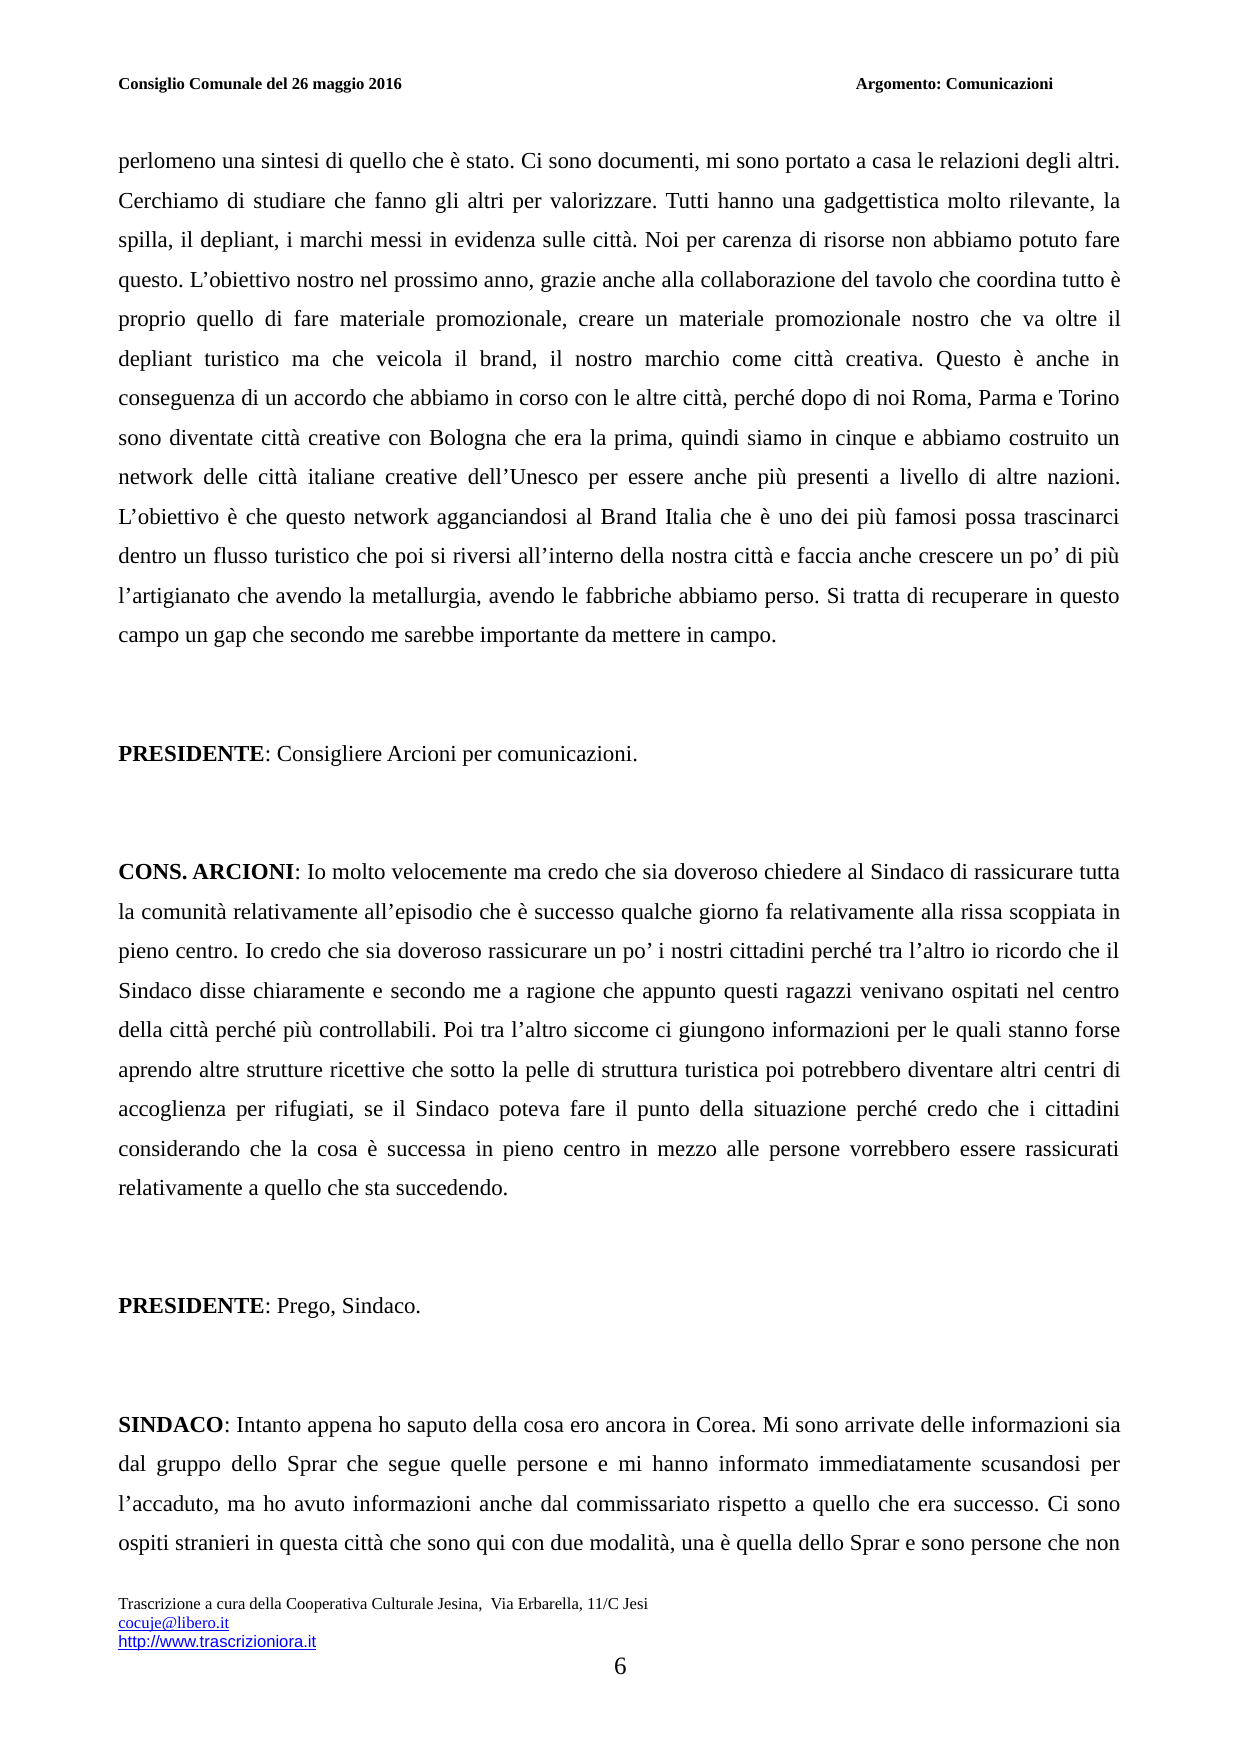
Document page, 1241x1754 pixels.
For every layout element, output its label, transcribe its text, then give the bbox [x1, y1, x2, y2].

text PRESIDENTE: Consigliere Arcioni per comunicazioni. [118, 740, 1122, 766]
text perlomeno una sintesi di quello che è stato. Ci sono documenti, mi sono portato a casa le relazioni degli altri. Cerchiamo di studiare che fanno gli altri per valorizzare. Tutti hanno una gadgettistica molto rilevante, la spilla, il depliant, i marchi messi in evidenza sulle città. Noi per carenza di risorse non abbiamo potuto fare questo. L’obiettivo nostro nel prossimo anno, grazie anche alla collaborazione del tavolo che coordina tutto è proprio quello di fare materiale promozionale, creare un materiale promozionale nostro che va oltre il depliant turistico ma che veicola il brand, il nostro marchio come città creativa. Questo è anche in conseguenza di un accordo che abbiamo in corso con le altre città, perché dopo di noi Roma, Parma e Torino sono diventate città creative con Bologna che era la prima, quindi siamo in cinque e abbiamo costruito un network delle città italiane creative dell’Unesco per essere anche più presenti a livello di altre nazioni. L’obiettivo è che questo network agganciandosi al Brand Italia che è uno dei più famosi possa trascinarci dentro un flusso turistico che poi si riversi all’interno della nostra città e faccia anche crescere un po’ di più l’artigianato che avendo la metallurgia, avendo le fabbriche abbiamo perso. Si tratta di recuperare in questo campo un gap che secondo me sarebbe importante da mettere in campo. [118, 148, 1122, 648]
text CONS. ARCIONI: Io molto velocemente ma credo che sia doveroso chiedere al Sindaco di rassicurare tutta la comunità relativamente all’episodio che è successo qualche giorno fa relativamente alla rissa scoppiata in pieno centro. Io credo che sia doveroso rassicurare un po’ i nostri cittadini perché tra l’altro io ricordo che il Sindaco disse chiaramente e secondo me a ragione che appunto questi ragazzi venivano ospitati nel centro della città perché più controllabili. Poi tra l’altro siccome ci giungono informazioni per le quali stanno forse aprendo altre strutture ricettive che sotto la pelle di struttura turistica poi potrebbero diventare altri centri di accoglienza per rifugiati, se il Sindaco poteva fare il punto della situazione perché credo che i cittadini considerando che la cosa è successa in pieno centro in mezzo alle persone vorrebbero essere rassicurati relativamente a quello che sta succedendo. [118, 858, 1122, 1200]
text SINDACO: Intanto appena ho saputo della cosa ero ancora in Corea. Mi sono arrivate delle informazioni sia dal gruppo dello Sprar che segue quelle persone e mi hanno informato immediatamente scusandosi per l’accaduto, ma ho avuto informazioni anche dal commissariato rispetto a quello che era successo. Ci sono ospiti stranieri in questa città che sono qui con due modalità, una è quella dello Sprar e sono persone che non [118, 1411, 1122, 1556]
text PRESIDENTE: Prego, Sindaco. [118, 1292, 1122, 1319]
